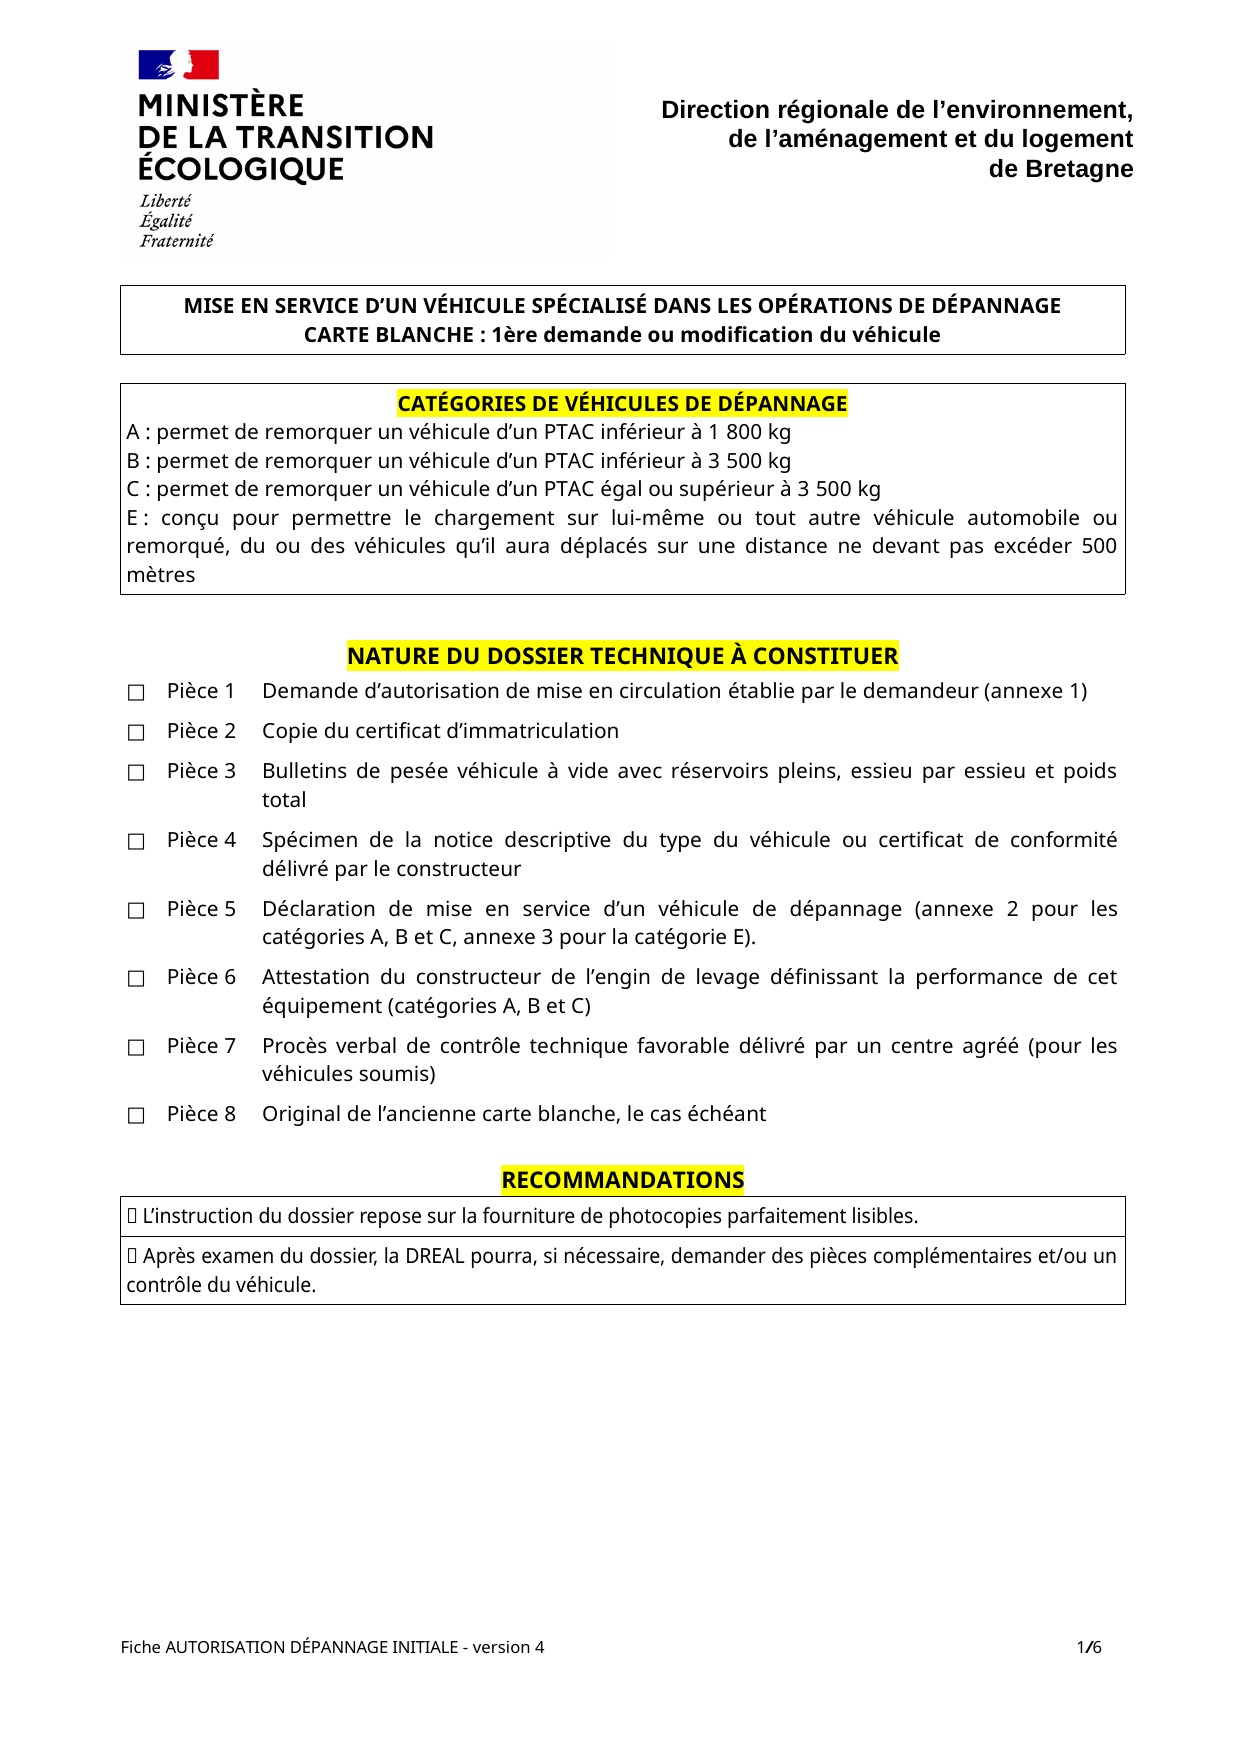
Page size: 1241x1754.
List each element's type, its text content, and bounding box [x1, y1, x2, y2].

table_cell □ [120, 956, 161, 1025]
table_cell Pièce 8 [161, 1094, 256, 1133]
table_cell □ [120, 1094, 161, 1133]
table_cell □ [120, 1025, 161, 1093]
table_header Pièce 1 [161, 671, 256, 711]
table_cell Pièce 7 [161, 1025, 256, 1093]
table_cell Pièce 2 [161, 711, 256, 751]
table_cell Déclaration de mise en service d’un véhicule de dépannage (annexe 2 pour les catégories A, B et C, annexe 3 pour la catégorie E). [256, 888, 1125, 956]
table_cell Pièce 5 [161, 888, 256, 956]
text NATURE DU DOSSIER TECHNIQUE À CONSTITUER [120, 640, 1125, 671]
table_cell □ [120, 711, 161, 751]
table_cell Procès verbal de contrôle technique favorable délivré par un centre agréé (pour les véhicules soumis) [256, 1025, 1125, 1093]
table_cell Pièce 3 [161, 751, 256, 819]
table_cell Spécimen de la notice descriptive du type du véhicule ou certificat de conformité délivré par le constructeur [256, 819, 1125, 888]
table_cell  Après examen du dossier, la DREAL pourra, si nécessaire, demander des pièces complémentaires et/ou un contrôle du véhicule. [121, 1237, 1125, 1304]
table_cell □ [120, 888, 161, 956]
table_header  L’instruction du dossier repose sur la fourniture de photocopies parfaitement lisibles. [121, 1197, 1125, 1236]
table_cell Bulletins de pesée véhicule à vide avec réservoirs pleins, essieu par essieu et poids total [256, 751, 1125, 819]
table_cell □ [120, 819, 161, 888]
table_cell Pièce 6 [161, 956, 256, 1025]
table_cell □ [120, 751, 161, 819]
table_header Demande d’autorisation de mise en circulation établie par le demandeur (annexe 1) [256, 671, 1125, 711]
table_cell Copie du certificat d’immatriculation [256, 711, 1125, 751]
table_header □ [120, 671, 161, 711]
text RECOMMANDATIONS [120, 1164, 1125, 1196]
table_cell Original de l’ancienne carte blanche, le cas échéant [256, 1094, 1125, 1133]
table_header MISE EN SERVICE D’UN VÉHICULE SPÉCIALISÉ DANS LES OPÉRATIONS DE DÉPANNAGE CARTE BLANCHE : 1ère demande ou modification du véhicule [121, 286, 1125, 354]
table_cell Attestation du constructeur de l’engin de levage définissant la performance de cet équipement (catégories A, B et C) [256, 956, 1125, 1025]
picture [120, 45, 611, 257]
table_cell Pièce 4 [161, 819, 256, 888]
table_header CATÉGORIES DE VÉHICULES DE DÉPANNAGE A : permet de remorquer un véhicule d’un PTAC inférieur à 1 800 kg B : permet de remorquer un véhicule d’un PTAC inférieur à 3 500 kg C : permet de remorquer un véhicule d’un PTAC égal ou supérieur à 3 500 kg E : conçu pour permettre le chargement sur lui-même ou tout autre véhicule automobile ou remorqué, du ou des véhicules qu’il aura déplacés sur une distance ne devant pas excéder 500 mètres [121, 384, 1125, 594]
